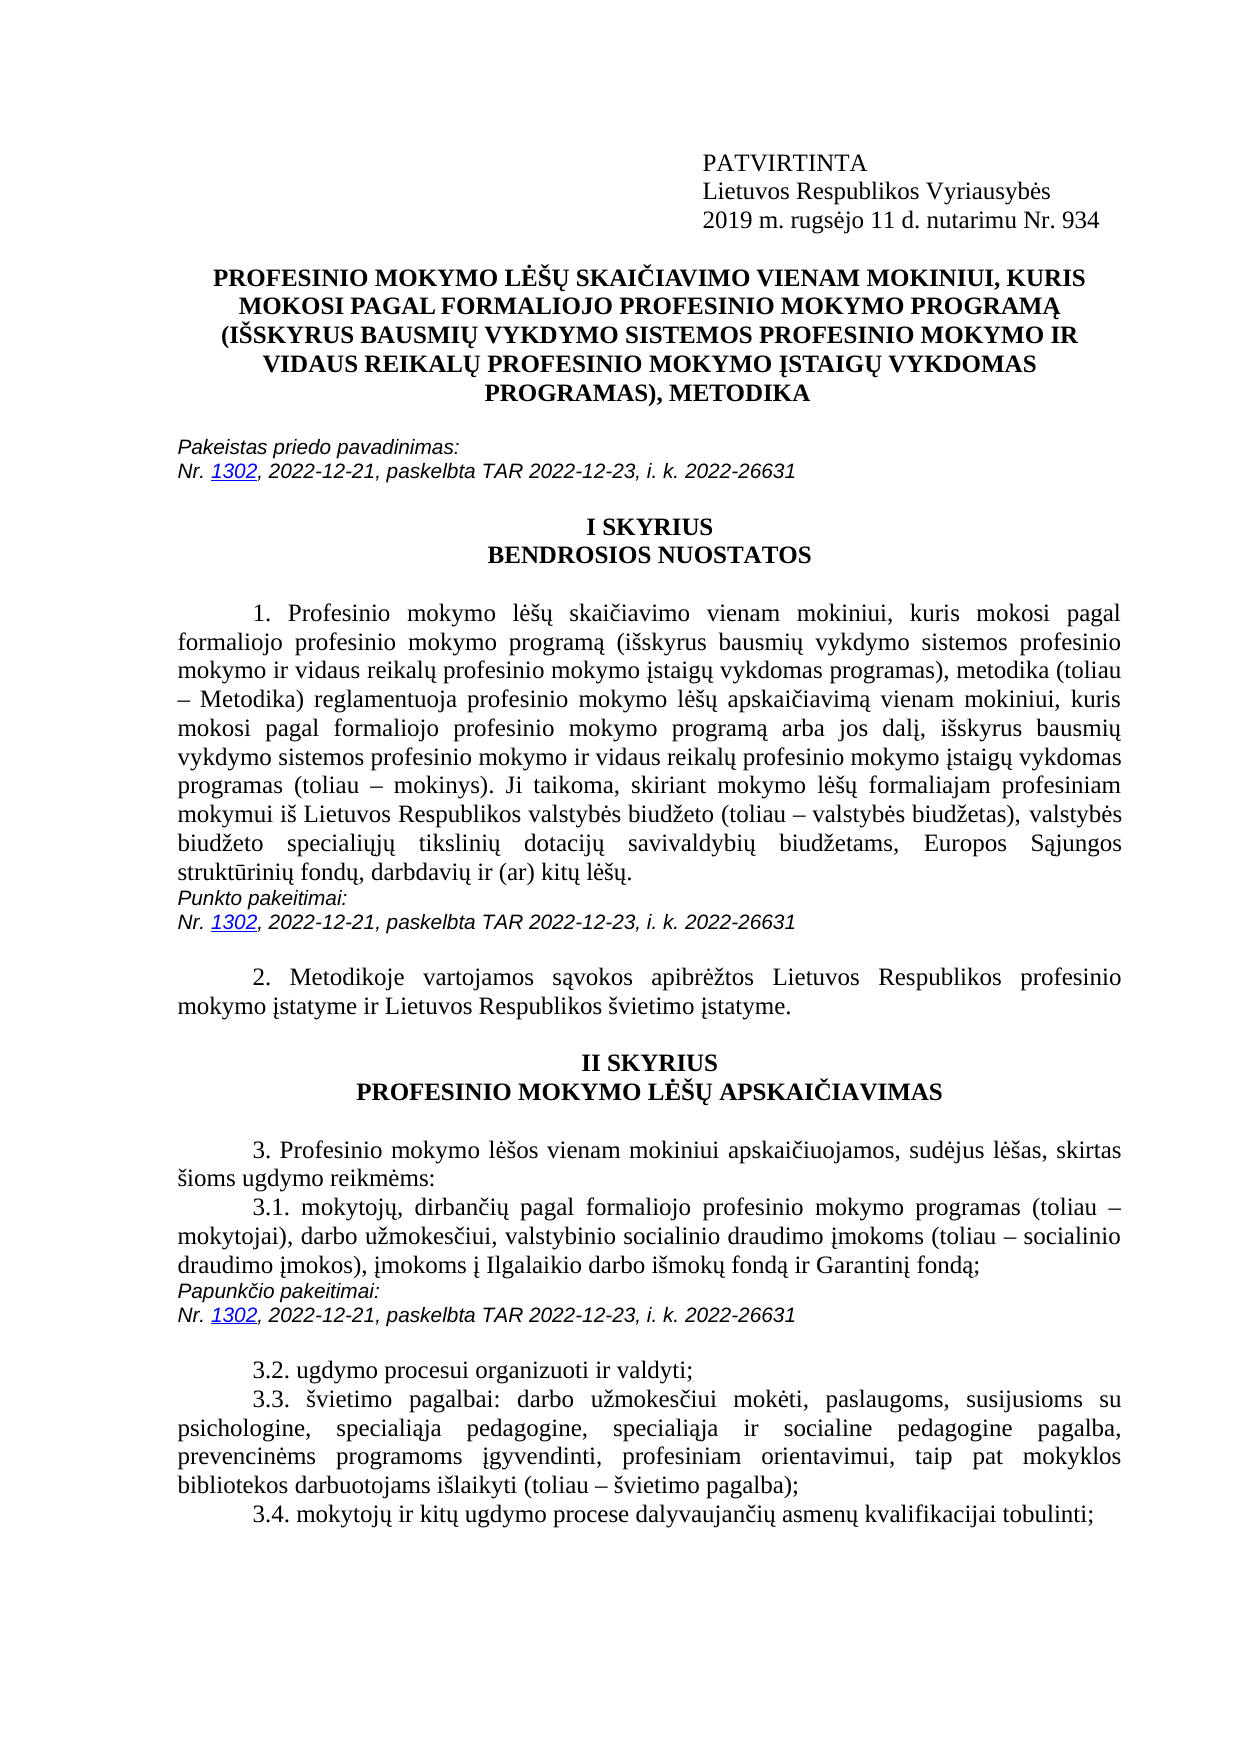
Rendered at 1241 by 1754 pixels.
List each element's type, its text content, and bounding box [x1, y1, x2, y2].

text PROFESINIO MOKYMO LĖŠŲ APSKAIČIAVIMAS [177, 1077, 1122, 1106]
text Lietuvos Respublikos Vyriausybės [702, 176, 1122, 205]
text I SKYRIUS [177, 512, 1122, 541]
text PATVIRTINTA [702, 148, 1122, 176]
text II SKYRIUS [177, 1048, 1122, 1077]
text Pakeistas priedo pavadinimas: [177, 435, 1122, 459]
text 1. Profesinio mokymo lėšų skaičiavimo vienam mokiniui, kuris mokosi pagal formaliojo profesinio mokymo programą (išskyrus bausmių vykdymo sistemos profesinio mokymo ir vidaus reikalų profesinio mokymo įstaigų vykdomas programas), metodika (toliau – Metodika) reglamentuoja profesinio mokymo lėšų apskaičiavimą vienam mokiniui, kuris mokosi pagal formaliojo profesinio mokymo programą arba jos dalį, išskyrus bausmių vykdymo sistemos profesinio mokymo ir vidaus reikalų profesinio mokymo įstaigų vykdomas programas (toliau – mokinys). Ji taikoma, skiriant mokymo lėšų formaliajam profesiniam mokymui iš Lietuvos Respublikos valstybės biudžeto (toliau – valstybės biudžetas), valstybės biudžeto specialiųjų tikslinių dotacijų savivaldybių biudžetams, Europos Sąjungos struktūrinių fondų, darbdavių ir (ar) kitų lėšų. [177, 598, 1122, 886]
text Nr. 1302, 2022-12-21, paskelbta TAR 2022-12-23, i. k. 2022-26631 [177, 909, 1122, 933]
text 2019 m. rugsėjo 11 d. nutarimu Nr. 934 [702, 205, 1122, 234]
text 2. Metodikoje vartojamos sąvokos apibrėžtos Lietuvos Respublikos profesinio mokymo įstatyme ir Lietuvos Respublikos švietimo įstatyme. [177, 962, 1122, 1020]
text 3. Profesinio mokymo lėšos vienam mokiniui apskaičiuojamos, sudėjus lėšas, skirtas šioms ugdymo reikmėms: [177, 1135, 1122, 1192]
text Nr. 1302, 2022-12-21, paskelbta TAR 2022-12-23, i. k. 2022-26631 [177, 1302, 1122, 1326]
text BENDROSIOS NUOSTATOS [177, 541, 1122, 569]
text PROFESINIO MOKYMO LĖŠŲ SKAIČIAVIMO VIENAM MOKINIUI, KURIS MOKOSI PAGAL FORMALIOJO PROFESINIO MOKYMO PROGRAMĄ (IŠSKYRUS BAUSMIŲ VYKDYMO SISTEMOS PROFESINIO MOKYMO IR VIDAUS REIKALŲ PROFESINIO MOKYMO ĮSTAIGŲ VYKDOMAS PROGRAMAS), METODIKA [177, 263, 1122, 406]
text Nr. 1302, 2022-12-21, paskelbta TAR 2022-12-23, i. k. 2022-26631 [177, 459, 1122, 483]
text 3.3. švietimo pagalbai: darbo užmokesčiui mokėti, paslaugoms, susijusioms su psichologine, specialiąja pedagogine, specialiąja ir socialine pedagogine pagalba, prevencinėms programoms įgyvendinti, profesiniam orientavimui, taip pat mokyklos bibliotekos darbuotojams išlaikyti (toliau – švietimo pagalba); [177, 1384, 1122, 1499]
text 3.1. mokytojų, dirbančių pagal formaliojo profesinio mokymo programas (toliau – mokytojai), darbo užmokesčiui, valstybinio socialinio draudimo įmokoms (toliau – socialinio draudimo įmokos), įmokoms į Ilgalaikio darbo išmokų fondą ir Garantinį fondą; [177, 1192, 1122, 1278]
text Papunkčio pakeitimai: [177, 1278, 1122, 1302]
text 3.4. mokytojų ir kitų ugdymo procese dalyvaujančių asmenų kvalifikacijai tobulinti; [177, 1499, 1122, 1528]
text 3.2. ugdymo procesui organizuoti ir valdyti; [177, 1355, 1122, 1384]
text Punkto pakeitimai: [177, 886, 1122, 909]
